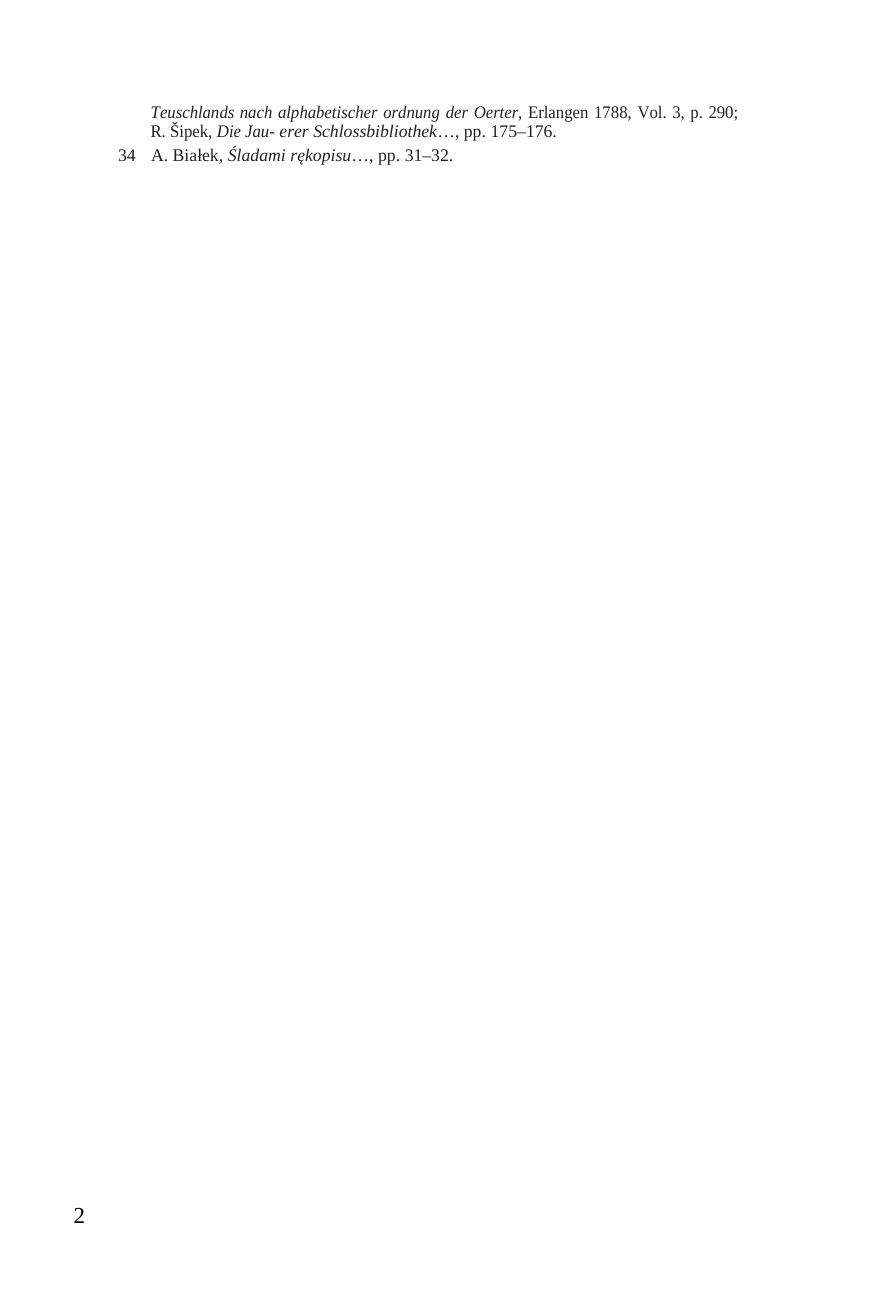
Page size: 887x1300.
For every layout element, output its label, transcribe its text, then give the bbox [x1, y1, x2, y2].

list A. Białek, Śladami rękopisu…, pp. 31–32. [118, 145, 886, 165]
list Teuschlands nach alphabetischer ordnung der Oerter, Erlangen 1788, Vol. 3, p. 290; R. Šipek, Die Jau- erer Schlossbibliothek…, pp. 175–176. [118, 104, 739, 141]
